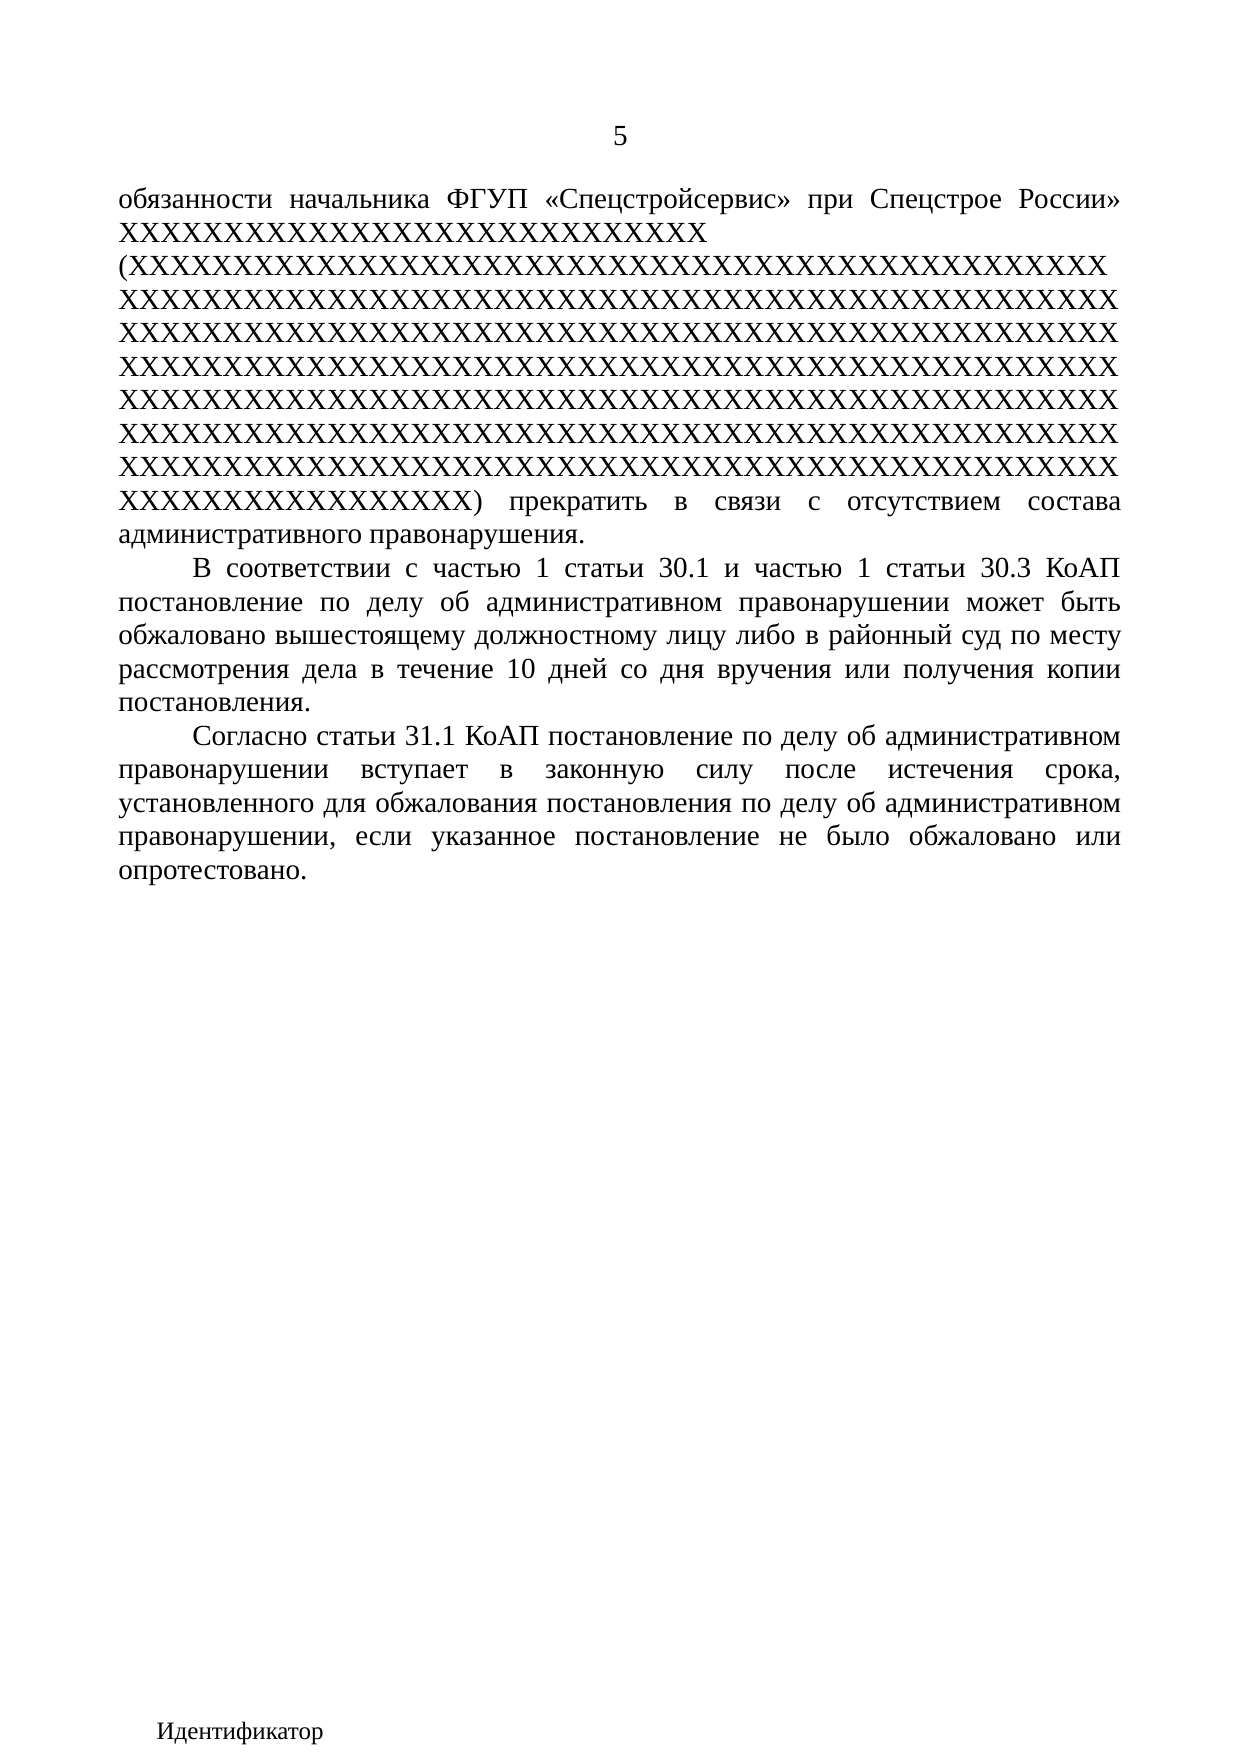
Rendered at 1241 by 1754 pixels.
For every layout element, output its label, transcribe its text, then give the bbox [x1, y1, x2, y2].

text обязанности начальника ФГУП «Спецстройсервис» при Спецстрое России» XXXXXXXXXXXXXXXXXXXXXXXXXXXX (XXXXXXXXXXXXXXXXXXXXXXXXXXXXXXXXXXXXXXXXXXXXXXXXXXXXXXXXXXXXXXXXXXXXXXXXXXXXXXXXXXXXXXXXXXXXXXXXXXXXXXXXXXXXXXXXXXXXXXXXXXXXXXXXXXXXXXXXXXXXXXXXXXXXXXXXXXXXXXXXXXXXXXXXXXXXXXXXXXXXXXXXXXXXXXXXXXXXXXXXXXXXXXXXXXXXXXXXXXXXXXXXXXXXXXXXXXXXXXXXXXXXXXXXXXXXXXXXXXXXXXXXXXXXXXXXXXXXXXXXXXXXXXXXXXXXXXXXXXXXXXXXXXXXXXXXXXXXXXXXXXXXXXXXXXXXXXXXXXXXXXXXXXXXXXXX) прекратить в связи с отсутствием состава административного правонарушения. [118, 181, 1122, 550]
text Согласно статьи 31.1 КоАП постановление по делу об административном правонарушении вступает в законную силу после истечения срока, установленного для обжалования постановления по делу об административном правонарушении, если указанное постановление не было обжаловано или опротестовано. [118, 718, 1122, 886]
text В соответствии с частью 1 статьи 30.1 и частью 1 статьи 30.3 КоАП постановление по делу об административном правонарушении может быть обжаловано вышестоящему должностному лицу либо в районный суд по месту рассмотрения дела в течение 10 дней со дня вручения или получения копии постановления. [118, 550, 1122, 718]
